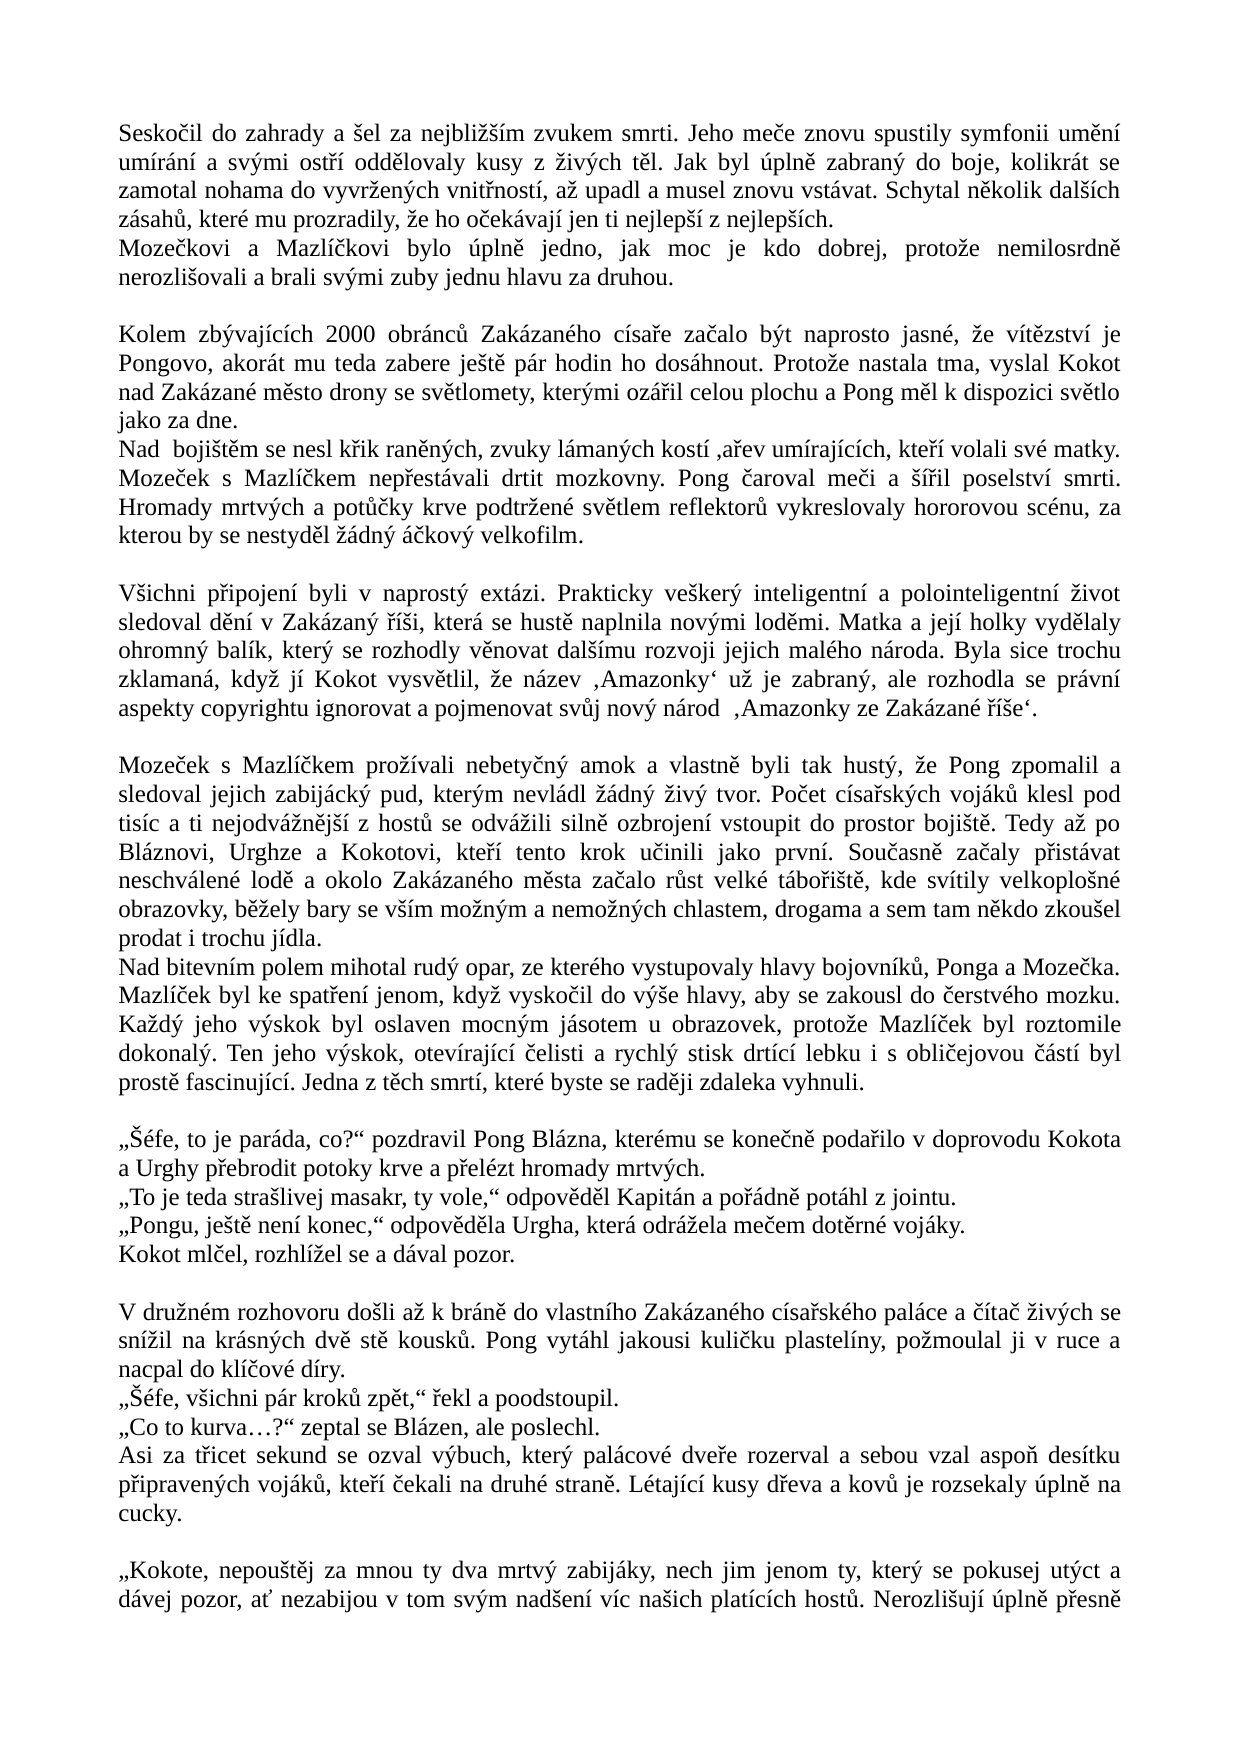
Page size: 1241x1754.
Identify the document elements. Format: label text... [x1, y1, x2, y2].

text Seskočil do zahrady a šel za nejbližším zvukem smrti. Jeho meče znovu spustily symfonii umění umírání a svými ostří oddělovaly kusy z živých těl. Jak byl úplně zabraný do boje, kolikrát se zamotal nohama do vyvržených vnitřností, až upadl a musel znovu vstávat. Schytal několik dalších zásahů, které mu prozradily, že ho očekávají jen ti nejlepší z nejlepších. [118, 118, 1122, 233]
text Nad bojištěm se nesl křik raněných, zvuky lámaných kostí ,ařev umírajících, kteří volali své matky. Mozeček s Mazlíčkem nepřestávali drtit mozkovny. Pong čaroval meči a šířil poselství smrti. Hromady mrtvých a potůčky krve podtržené světlem reflektorů vykreslovaly hororovou scénu, za kterou by se nestyděl žádný áčkový velkofilm. [118, 434, 1122, 549]
text „To je teda strašlivej masakr, ty vole,“ odpověděl Kapitán a pořádně potáhl z jointu. [118, 1182, 1122, 1211]
text Všichni připojení byli v naprostý extázi. Prakticky veškerý inteligentní a polointeligentní život sledoval dění v Zakázaný říši, která se hustě naplnila novými loděmi. Matka a její holky vydělaly ohromný balík, který se rozhodly věnovat dalšímu rozvoji jejich malého národa. Byla sice trochu zklamaná, když jí Kokot vysvětlil, že název ‚Amazonky‘ už je zabraný, ale rozhodla se právní aspekty copyrightu ignorovat a pojmenovat svůj nový národ ‚Amazonky ze Zakázané říše‘. [118, 578, 1122, 722]
text V družném rozhovoru došli až k bráně do vlastního Zakázaného císařského paláce a čítač živých se snížil na krásných dvě stě kousků. Pong vytáhl jakousi kuličku plastelíny, požmoulal ji v ruce a nacpal do klíčové díry. [118, 1297, 1122, 1383]
text „Šéfe, všichni pár kroků zpět,“ řekl a poodstoupil. [118, 1383, 1122, 1412]
text Kokot mlčel, rozhlížel se a dával pozor. [118, 1239, 1122, 1268]
text „Co to kurva…?“ zeptal se Blázen, ale poslechl. [118, 1412, 1122, 1441]
text „Šéfe, to je paráda, co?“ pozdravil Pong Blázna, kterému se konečně podařilo v doprovodu Kokota a Urghy přebrodit potoky krve a přelézt hromady mrtvých. [118, 1124, 1122, 1182]
text Nad bitevním polem mihotal rudý opar, ze kterého vystupovaly hlavy bojovníků, Ponga a Mozečka. Mazlíček byl ke spatření jenom, když vyskočil do výše hlavy, aby se zakousl do čerstvého mozku. Každý jeho výskok byl oslaven mocným jásotem u obrazovek, protože Mazlíček byl roztomile dokonalý. Ten jeho výskok, otevírající čelisti a rychlý stisk drtící lebku i s obličejovou částí byl prostě fascinující. Jedna z těch smrtí, které byste se raději zdaleka vyhnuli. [118, 952, 1122, 1096]
text „Kokote, nepouštěj za mnou ty dva mrtvý zabijáky, nech jim jenom ty, který se pokusej utýct a dávej pozor, ať nezabijou v tom svým nadšení víc našich platících hostů. Nerozlišují úplně přesně [118, 1556, 1122, 1613]
text Mozečkovi a Mazlíčkovi bylo úplně jedno, jak moc je kdo dobrej, protože nemilosrdně nerozlišovali a brali svými zuby jednu hlavu za druhou. [118, 233, 1122, 291]
text Kolem zbývajících 2000 obránců Zakázaného císaře začalo být naprosto jasné, že vítězství je Pongovo, akorát mu teda zabere ještě pár hodin ho dosáhnout. Protože nastala tma, vyslal Kokot nad Zakázané město drony se světlomety, kterými ozářil celou plochu a Pong měl k dispozici světlo jako za dne. [118, 319, 1122, 434]
text Asi za třicet sekund se ozval výbuch, který palácové dveře rozerval a sebou vzal aspoň desítku připravených vojáků, kteří čekali na druhé straně. Létající kusy dřeva a kovů je rozsekaly úplně na cucky. [118, 1441, 1122, 1527]
text „Pongu, ještě není konec,“ odpověděla Urgha, která odrážela mečem dotěrné vojáky. [118, 1211, 1122, 1239]
text Mozeček s Mazlíčkem prožívali nebetyčný amok a vlastně byli tak hustý, že Pong zpomalil a sledoval jejich zabijácký pud, kterým nevládl žádný živý tvor. Počet císařských vojáků klesl pod tisíc a ti nejodvážnější z hostů se odvážili silně ozbrojení vstoupit do prostor bojiště. Tedy až po Bláznovi, Urghze a Kokotovi, kteří tento krok učinili jako první. Současně začaly přistávat neschválené lodě a okolo Zakázaného města začalo růst velké tábořiště, kde svítily velkoplošné obrazovky, běžely bary se vším možným a nemožných chlastem, drogama a sem tam někdo zkoušel prodat i trochu jídla. [118, 751, 1122, 952]
